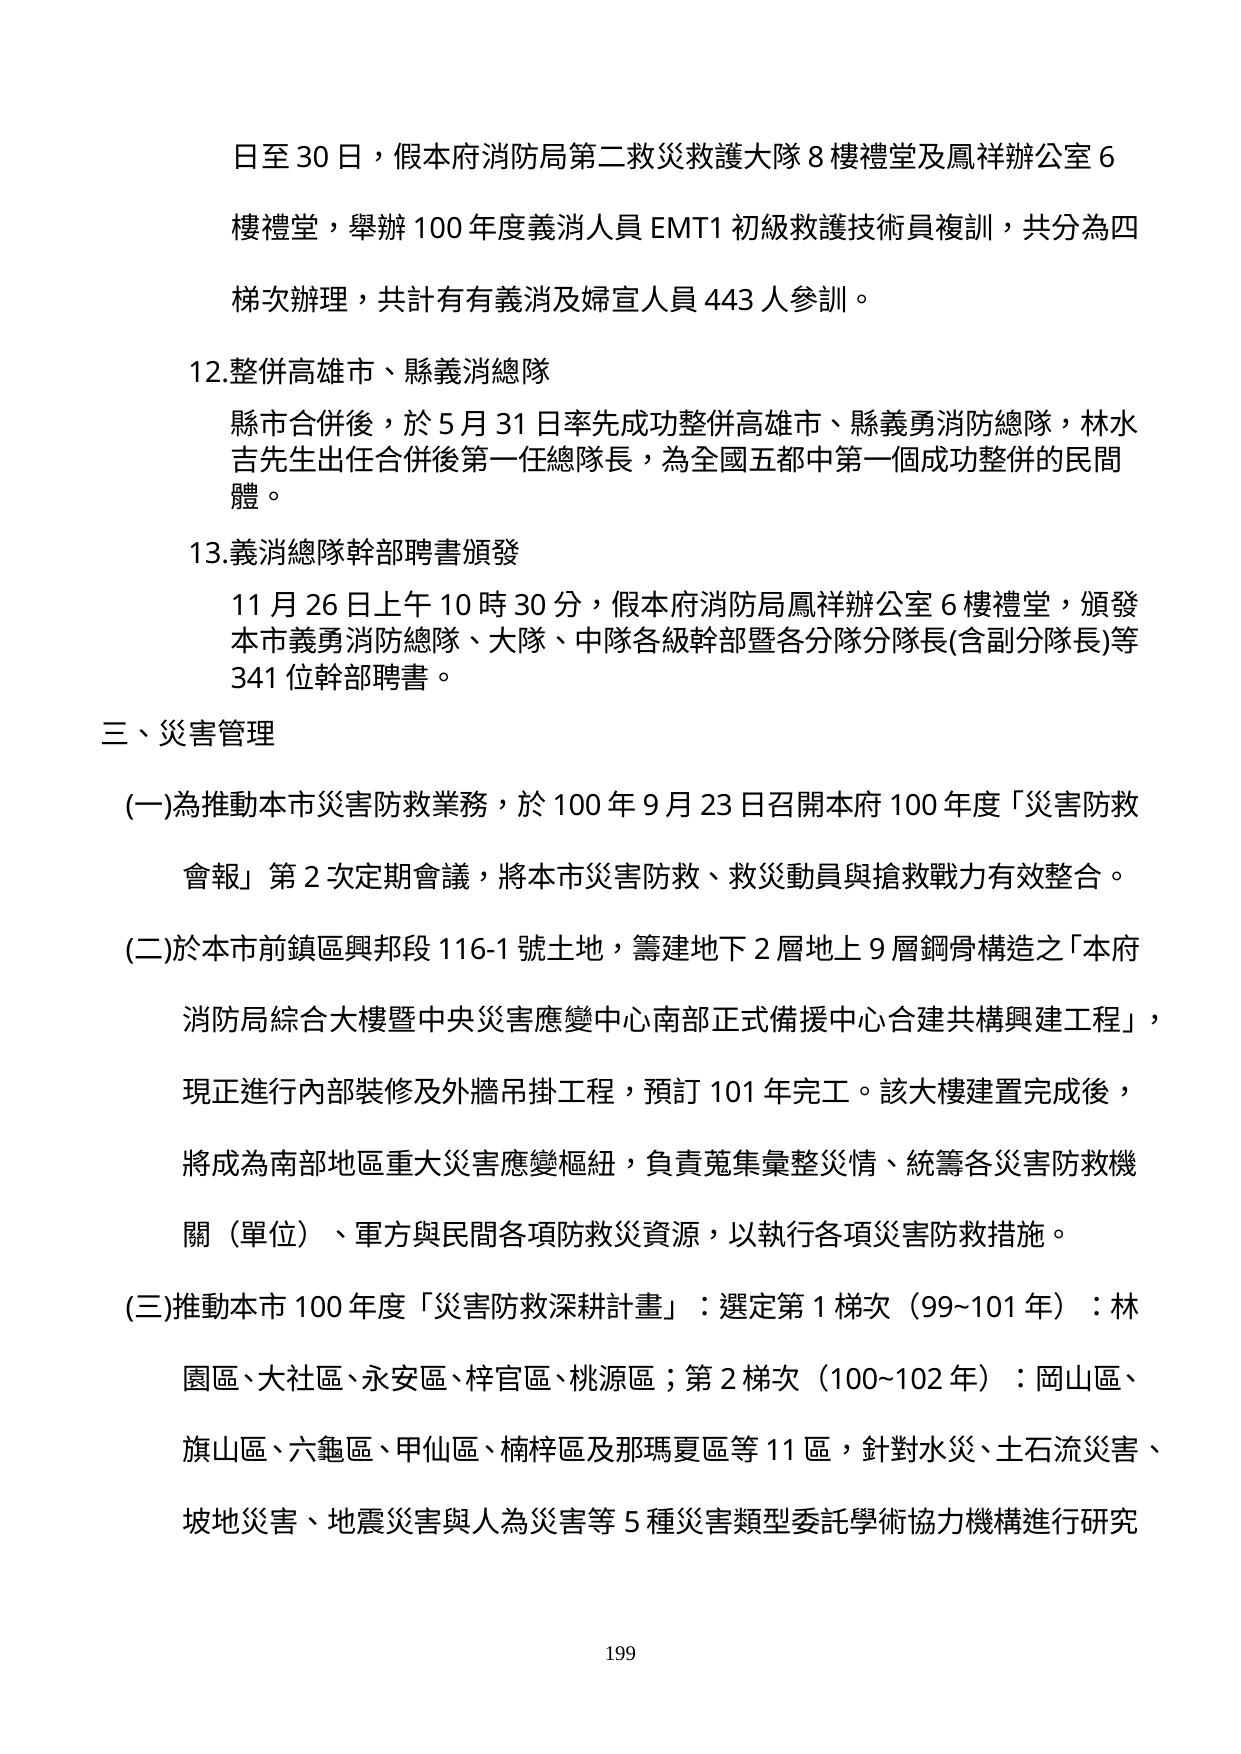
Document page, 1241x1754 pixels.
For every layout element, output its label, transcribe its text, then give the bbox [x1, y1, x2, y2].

text 13.義消總隊幹部聘書頒發 [188, 514, 1140, 586]
text (一)為推動本市災害防救業務，於100年9月23日召開本府100年度「災害防救會報」第2次定期會議，將本市災害防救、救災動員與搶救戰力有效整合。 [125, 767, 1140, 911]
text 12.整併高雄市、縣義消總隊 [188, 333, 1140, 405]
text 11月26日上午10時30分，假本府消防局鳳祥辦公室6樓禮堂，頒發本市義勇消防總隊、大隊、中隊各級幹部暨各分隊分隊長(含副分隊長)等341位幹部聘書。 [230, 586, 1140, 696]
text (二)於本市前鎮區興邦段116-1號土地，籌建地下2層地上9層鋼骨構造之「本府消防局綜合大樓暨中央災害應變中心南部正式備援中心合建共構興建工程」，現正進行內部裝修及外牆吊掛工程，預訂101年完工。該大樓建置完成後，將成為南部地區重大災害應變樞紐，負責蒐集彙整災情、統籌各災害防救機關（單位）、軍方與民間各項防救災資源，以執行各項災害防救措施。 [125, 911, 1140, 1269]
text (三)推動本市100年度「災害防救深耕計畫」：選定第1梯次（99~101年）：林園區、大社區、永安區、梓官區、桃源區；第2梯次（100~102年）：岡山區、旗山區、六龜區、甲仙區、楠梓區及那瑪夏區等11區，針對水災、土石流災害、坡地災害、地震災害與人為災害等5種災害類型委託學術協力機構進行研究計畫，主要目的在於強化第三層級災害防救能力及資通訊設備。內政部消防署於100年11月2日邀集各專家學者蒞臨本市進行期末評鑑，評鑑結果獲中央各委員一致肯定，並評定為「優等」，本府相關人員於100年12月12日至台北市參加行政院辦理之「100年度災害防救執行成效績優單位表揚大會」，並獲總統頒獎。 [125, 1269, 1140, 1556]
text 縣市合併後，於5月31日率先成功整併高雄市、縣義勇消防總隊，林水吉先生出任合併後第一任總隊長，為全國五都中第一個成功整併的民間體。 [230, 405, 1140, 514]
text 三、災害管理 [100, 696, 1140, 767]
text 日至30日，假本府消防局第二救災救護大隊8樓禮堂及鳳祥辦公室6樓禮堂，舉辦100年度義消人員EMT1初級救護技術員複訓，共分為四梯次辦理，共計有有義消及婦宣人員443人參訓。 [188, 118, 1140, 333]
